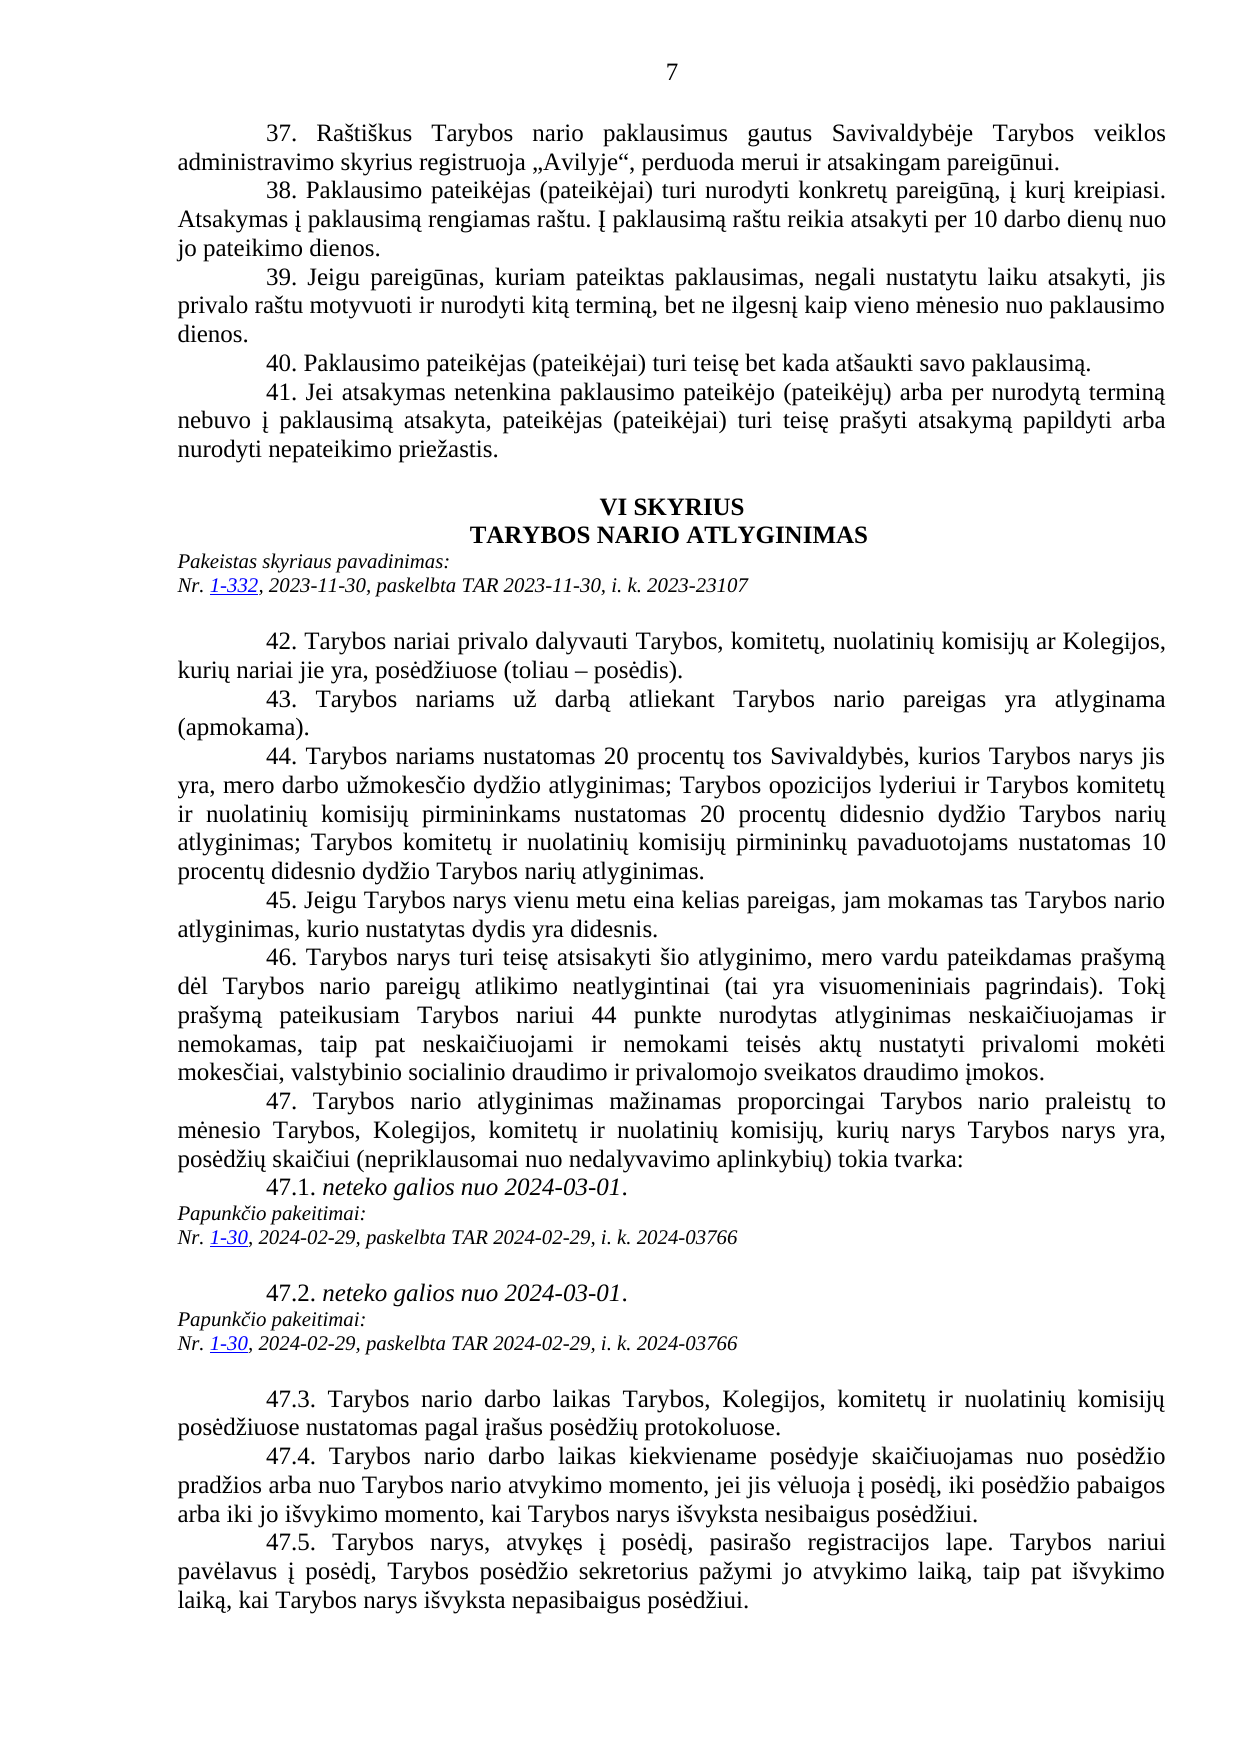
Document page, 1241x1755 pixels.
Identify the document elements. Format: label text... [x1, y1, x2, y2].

text TARYBOS NARIO ATLYGINIMAS [177, 521, 1167, 549]
text 40. Paklausimo pateikėjas (pateikėjai) turi teisę bet kada atšaukti savo paklausimą. [177, 348, 1167, 377]
text 47.4. Tarybos nario darbo laikas kiekviename posėdyje skaičiuojamas nuo posėdžio pradžios arba nuo Tarybos nario atvykimo momento, jei jis vėluoja į posėdį, iki posėdžio pabaigos arba iki jo išvykimo momento, kai Tarybos narys išvyksta nesibaigus posėdžiui. [177, 1441, 1167, 1527]
text Nr. 1-332, 2023-11-30, paskelbta TAR 2023-11-30, i. k. 2023-23107 [177, 573, 1167, 597]
text 43. Tarybos nariams už darbą atliekant Tarybos nario pareigas yra atlyginama (apmokama). [177, 684, 1167, 741]
text Nr. 1-30, 2024-02-29, paskelbta TAR 2024-02-29, i. k. 2024-03766 [177, 1331, 1167, 1355]
text Pakeistas skyriaus pavadinimas: [177, 549, 1167, 573]
text 47. Tarybos nario atlyginimas mažinamas proporcingai Tarybos nario praleistų to mėnesio Tarybos, Kolegijos, komitetų ir nuolatinių komisijų, kurių narys Tarybos narys yra, posėdžių skaičiui (nepriklausomai nuo nedalyvavimo aplinkybių) tokia tvarka: [177, 1086, 1167, 1172]
text 47.3. Tarybos nario darbo laikas Tarybos, Kolegijos, komitetų ir nuolatinių komisijų posėdžiuose nustatomas pagal įrašus posėdžių protokoluose. [177, 1384, 1167, 1441]
text 38. Paklausimo pateikėjas (pateikėjai) turi nurodyti konkretų pareigūną, į kurį kreipiasi. Atsakymas į paklausimą rengiamas raštu. Į paklausimą raštu reikia atsakyti per 10 darbo dienų nuo jo pateikimo dienos. [177, 176, 1167, 262]
text 37. Raštiškus Tarybos nario paklausimus gautus Savivaldybėje Tarybos veiklos administravimo skyrius registruoja „Avilyje“, perduoda merui ir atsakingam pareigūnui. [177, 118, 1167, 176]
text 45. Jeigu Tarybos narys vienu metu eina kelias pareigas, jam mokamas tas Tarybos nario atlyginimas, kurio nustatytas dydis yra didesnis. [177, 885, 1167, 942]
text 42. Tarybos nariai privalo dalyvauti Tarybos, komitetų, nuolatinių komisijų ar Kolegijos, kurių nariai jie yra, posėdžiuose (toliau – posėdis). [177, 626, 1167, 684]
text 47.1. neteko galios nuo 2024-03-01. [177, 1172, 1167, 1201]
text 47.2. neteko galios nuo 2024-03-01. [177, 1278, 1167, 1307]
text VI SKYRIUS [177, 492, 1167, 521]
text Papunkčio pakeitimai: [177, 1307, 1167, 1331]
text 47.5. Tarybos narys, atvykęs į posėdį, pasirašo registracijos lape. Tarybos nariui pavėlavus į posėdį, Tarybos posėdžio sekretorius pažymi jo atvykimo laiką, taip pat išvykimo laiką, kai Tarybos narys išvyksta nepasibaigus posėdžiui. [177, 1527, 1167, 1614]
text 46. Tarybos narys turi teisę atsisakyti šio atlyginimo, mero vardu pateikdamas prašymą dėl Tarybos nario pareigų atlikimo neatlygintinai (tai yra visuomeniniais pagrindais). Tokį prašymą pateikusiam Tarybos nariui 44 punkte nurodytas atlyginimas neskaičiuojamas ir nemokamas, taip pat neskaičiuojami ir nemokami teisės aktų nustatyti privalomi mokėti mokesčiai, valstybinio socialinio draudimo ir privalomojo sveikatos draudimo įmokos. [177, 942, 1167, 1086]
text 39. Jeigu pareigūnas, kuriam pateiktas paklausimas, negali nustatytu laiku atsakyti, jis privalo raštu motyvuoti ir nurodyti kitą terminą, bet ne ilgesnį kaip vieno mėnesio nuo paklausimo dienos. [177, 262, 1167, 348]
text 41. Jei atsakymas netenkina paklausimo pateikėjo (pateikėjų) arba per nurodytą terminą nebuvo į paklausimą atsakyta, pateikėjas (pateikėjai) turi teisę prašyti atsakymą papildyti arba nurodyti nepateikimo priežastis. [177, 377, 1167, 463]
text 44. Tarybos nariams nustatomas 20 procentų tos Savivaldybės, kurios Tarybos narys jis yra, mero darbo užmokesčio dydžio atlyginimas; Tarybos opozicijos lyderiui ir Tarybos komitetų ir nuolatinių komisijų pirmininkams nustatomas 20 procentų didesnio dydžio Tarybos narių atlyginimas; Tarybos komitetų ir nuolatinių komisijų pirmininkų pavaduotojams nustatomas 10 procentų didesnio dydžio Tarybos narių atlyginimas. [177, 741, 1167, 885]
text Papunkčio pakeitimai: [177, 1201, 1167, 1225]
text Nr. 1-30, 2024-02-29, paskelbta TAR 2024-02-29, i. k. 2024-03766 [177, 1225, 1167, 1249]
